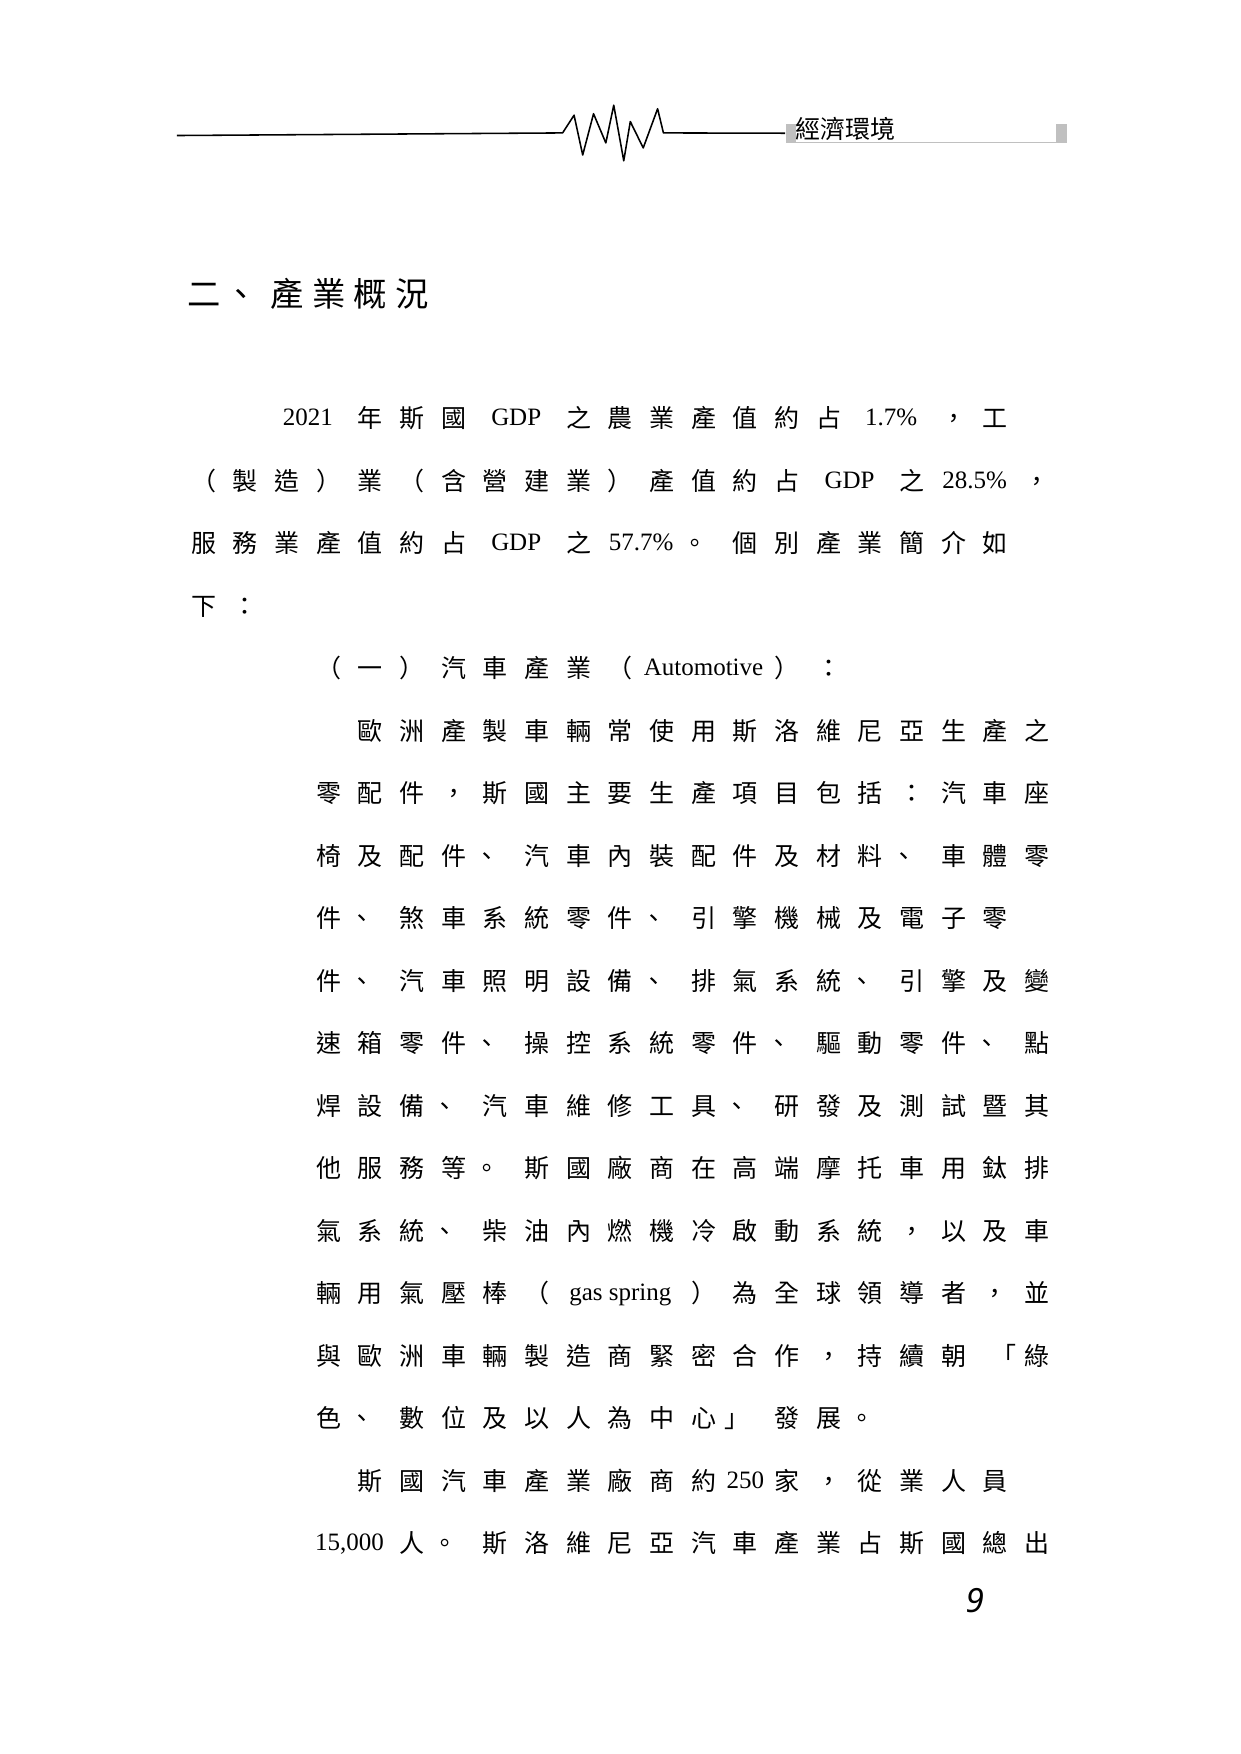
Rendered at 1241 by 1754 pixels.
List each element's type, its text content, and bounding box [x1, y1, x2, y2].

text 斯國汽車產業廠商約250家，從業人員15,000人。斯洛維尼亞汽車產業占斯國總出 [281, 1438, 1058, 1563]
text 二、產業概況 [183, 250, 1058, 313]
text 2021年斯國GDP之農業產值約占1.7%，工（製造）業（含營建業）產值約占GDP之28.5%，服務業產值約占GDP之57.7%。個別產業簡介如下： [183, 375, 1058, 625]
text 歐洲產製車輛常使用斯洛維尼亞生產之零配件，斯國主要生產項目包括：汽車座椅及配件、汽車內裝配件及材料、車體零件、煞車系統零件、引擎機械及電子零件、汽車照明設備、排氣系統、引擎及變速箱零件、操控系統零件、驅動零件、點焊設備、汽車維修工具、研發及測試暨其他服務等。斯國廠商在高端摩托車用鈦排氣系統、柴油內燃機冷啟動系統，以及車輛用氣壓棒（gas spring）為全球領導者，並與歐洲車輛製造商緊密合作，持續朝「綠色、數位及以人為中心」發展。 [281, 688, 1058, 1438]
text （一）汽車產業（Automotive）： [281, 625, 1058, 688]
